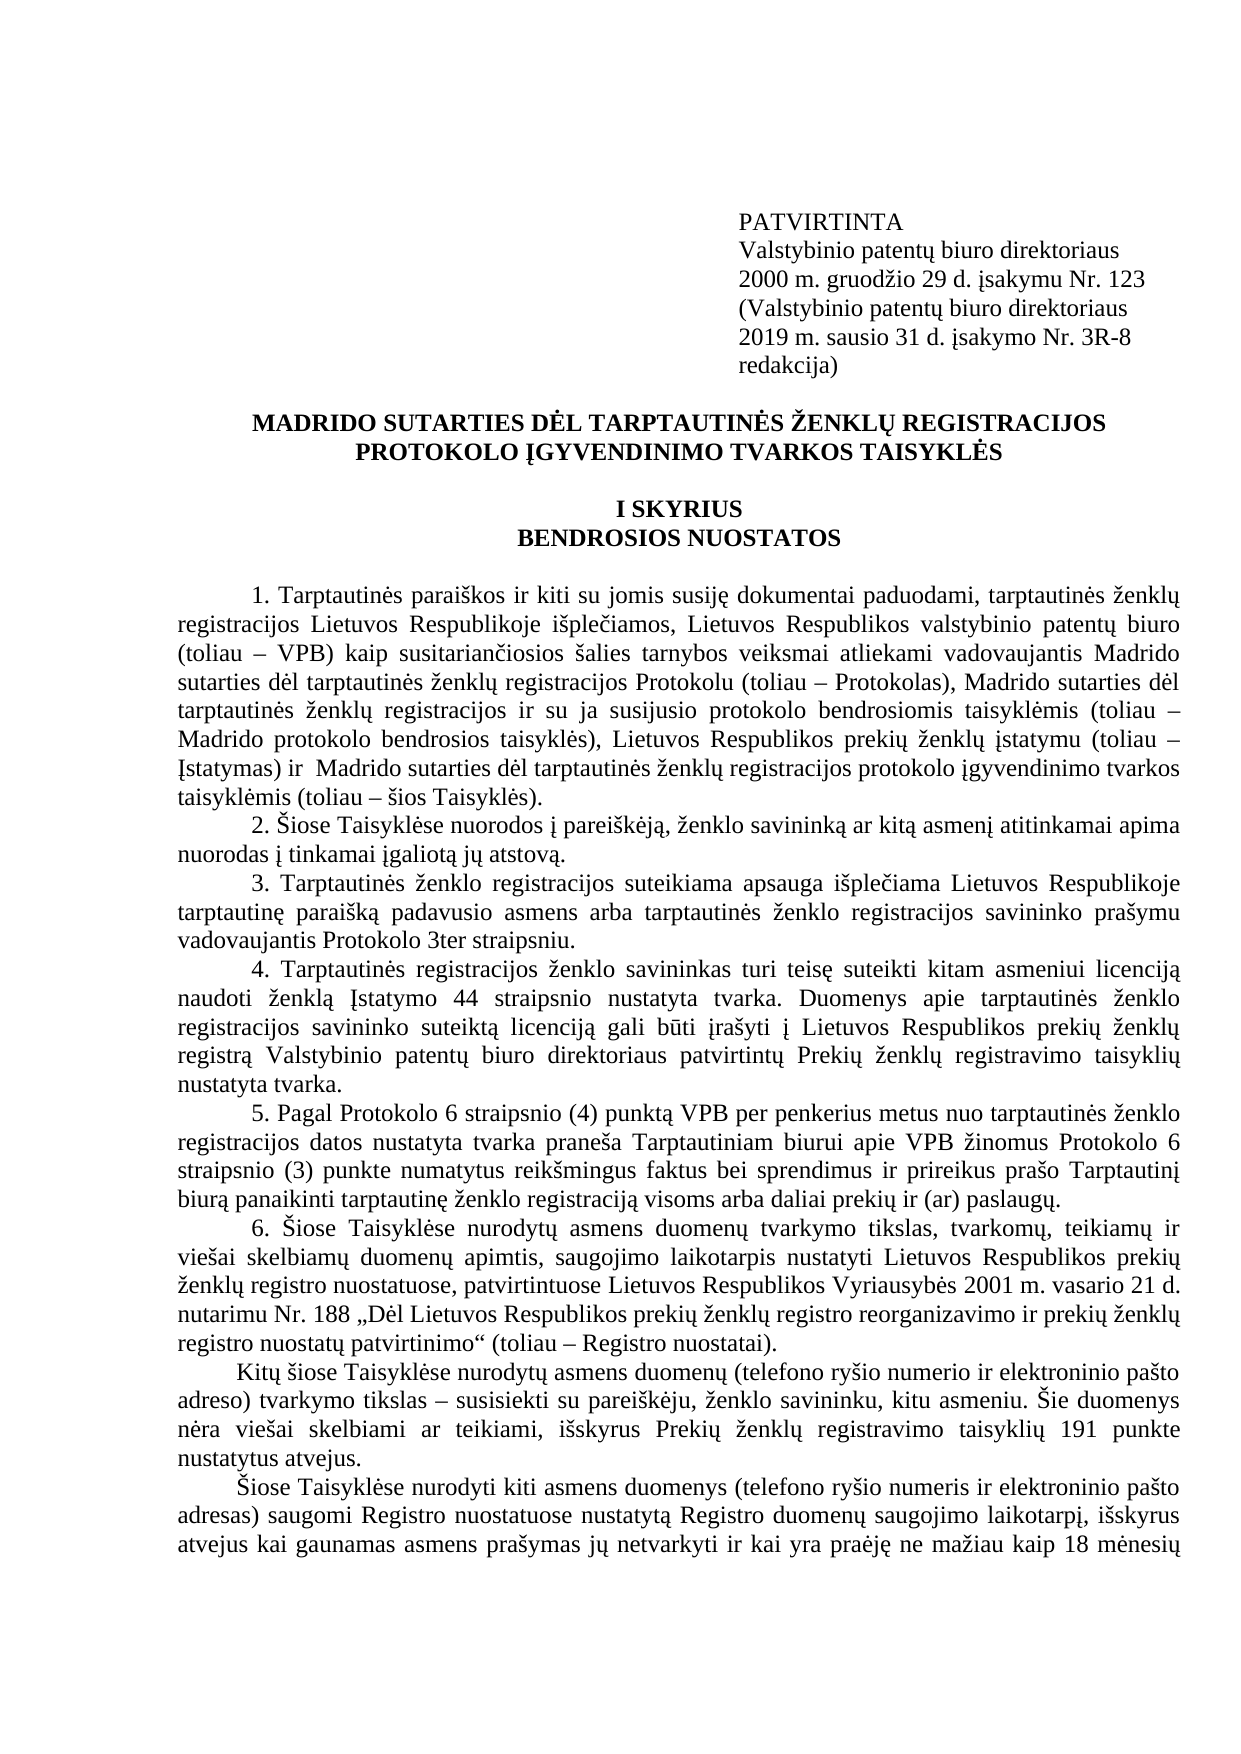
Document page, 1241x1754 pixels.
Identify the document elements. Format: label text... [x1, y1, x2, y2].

text BENDROSIOS NUOSTATOS [177, 523, 1181, 552]
text 2000 m. gruodžio 29 d. įsakymu Nr. 123 [738, 264, 1181, 293]
text (Valstybinio patentų biuro direktoriaus [738, 293, 1181, 322]
text redakcija) [738, 350, 1181, 379]
text 2019 m. sausio 31 d. įsakymo Nr. 3R-8 [738, 322, 1181, 350]
text 6. Šiose Taisyklėse nurodytų asmens duomenų tvarkymo tikslas, tvarkomų, teikiamų ir viešai skelbiamų duomenų apimtis, saugojimo laikotarpis nustatyti Lietuvos Respublikos prekių ženklų registro nuostatuose, patvirtintuose Lietuvos Respublikos Vyriausybės 2001 m. vasario 21 d. nutarimu Nr. 188 „Dėl Lietuvos Respublikos prekių ženklų registro reorganizavimo ir prekių ženklų registro nuostatų patvirtinimo“ (toliau – Registro nuostatai). [177, 1213, 1181, 1357]
text MADRIDO SUTARTIES DĖL TARPTAUTINĖS ŽENKLŲ REGISTRACIJOS PROTOKOLO ĮGYVENDINIMO TVARKOS TAISYKLĖS [177, 408, 1181, 465]
text Šiose Taisyklėse nurodyti kiti asmens duomenys (telefono ryšio numeris ir elektroninio pašto adresas) saugomi Registro nuostatuose nustatytą Registro duomenų saugojimo laikotarpį, išskyrus atvejus kai gaunamas asmens prašymas jų netvarkyti ir kai yra praėję ne mažiau kaip 18 mėnesių [177, 1472, 1181, 1558]
text 1. Tarptautinės paraiškos ir kiti su jomis susiję dokumentai paduodami, tarptautinės ženklų registracijos Lietuvos Respublikoje išplečiamos, Lietuvos Respublikos valstybinio patentų biuro (toliau – VPB) kaip susitariančiosios šalies tarnybos veiksmai atliekami vadovaujantis Madrido sutarties dėl tarptautinės ženklų registracijos Protokolu (toliau – Protokolas), Madrido sutarties dėl tarptautinės ženklų registracijos ir su ja susijusio protokolo bendrosiomis taisyklėmis (toliau – Madrido protokolo bendrosios taisyklės), Lietuvos Respublikos prekių ženklų įstatymu (toliau – Įstatymas) ir Madrido sutarties dėl tarptautinės ženklų registracijos protokolo įgyvendinimo tvarkos taisyklėmis (toliau – šios Taisyklės). [177, 580, 1181, 810]
text I SKYRIUS [177, 494, 1181, 523]
text 2. Šiose Taisyklėse nuorodos į pareiškėją, ženklo savininką ar kitą asmenį atitinkamai apima nuorodas į tinkamai įgaliotą jų atstovą. [177, 810, 1181, 868]
text Valstybinio patentų biuro direktoriaus [738, 235, 1181, 264]
text 3. Tarptautinės ženklo registracijos suteikiama apsauga išplečiama Lietuvos Respublikoje tarptautinę paraišką padavusio asmens arba tarptautinės ženklo registracijos savininko prašymu vadovaujantis Protokolo 3ter straipsniu. [177, 868, 1181, 954]
text 4. Tarptautinės registracijos ženklo savininkas turi teisę suteikti kitam asmeniui licenciją naudoti ženklą Įstatymo 44 straipsnio nustatyta tvarka. Duomenys apie tarptautinės ženklo registracijos savininko suteiktą licenciją gali būti įrašyti į Lietuvos Respublikos prekių ženklų registrą Valstybinio patentų biuro direktoriaus patvirtintų Prekių ženklų registravimo taisyklių nustatyta tvarka. [177, 954, 1181, 1098]
text Kitų šiose Taisyklėse nurodytų asmens duomenų (telefono ryšio numerio ir elektroninio pašto adreso) tvarkymo tikslas – susisiekti su pareiškėju, ženklo savininku, kitu asmeniu. Šie duomenys nėra viešai skelbiami ar teikiami, išskyrus Prekių ženklų registravimo taisyklių 191 punkte nustatytus atvejus. [177, 1357, 1181, 1472]
text PATVIRTINTA [738, 207, 1181, 235]
text 5. Pagal Protokolo 6 straipsnio (4) punktą VPB per penkerius metus nuo tarptautinės ženklo registracijos datos nustatyta tvarka praneša Tarptautiniam biurui apie VPB žinomus Protokolo 6 straipsnio (3) punkte numatytus reikšmingus faktus bei sprendimus ir prireikus prašo Tarptautinį biurą panaikinti tarptautinę ženklo registraciją visoms arba daliai prekių ir (ar) paslaugų. [177, 1098, 1181, 1213]
